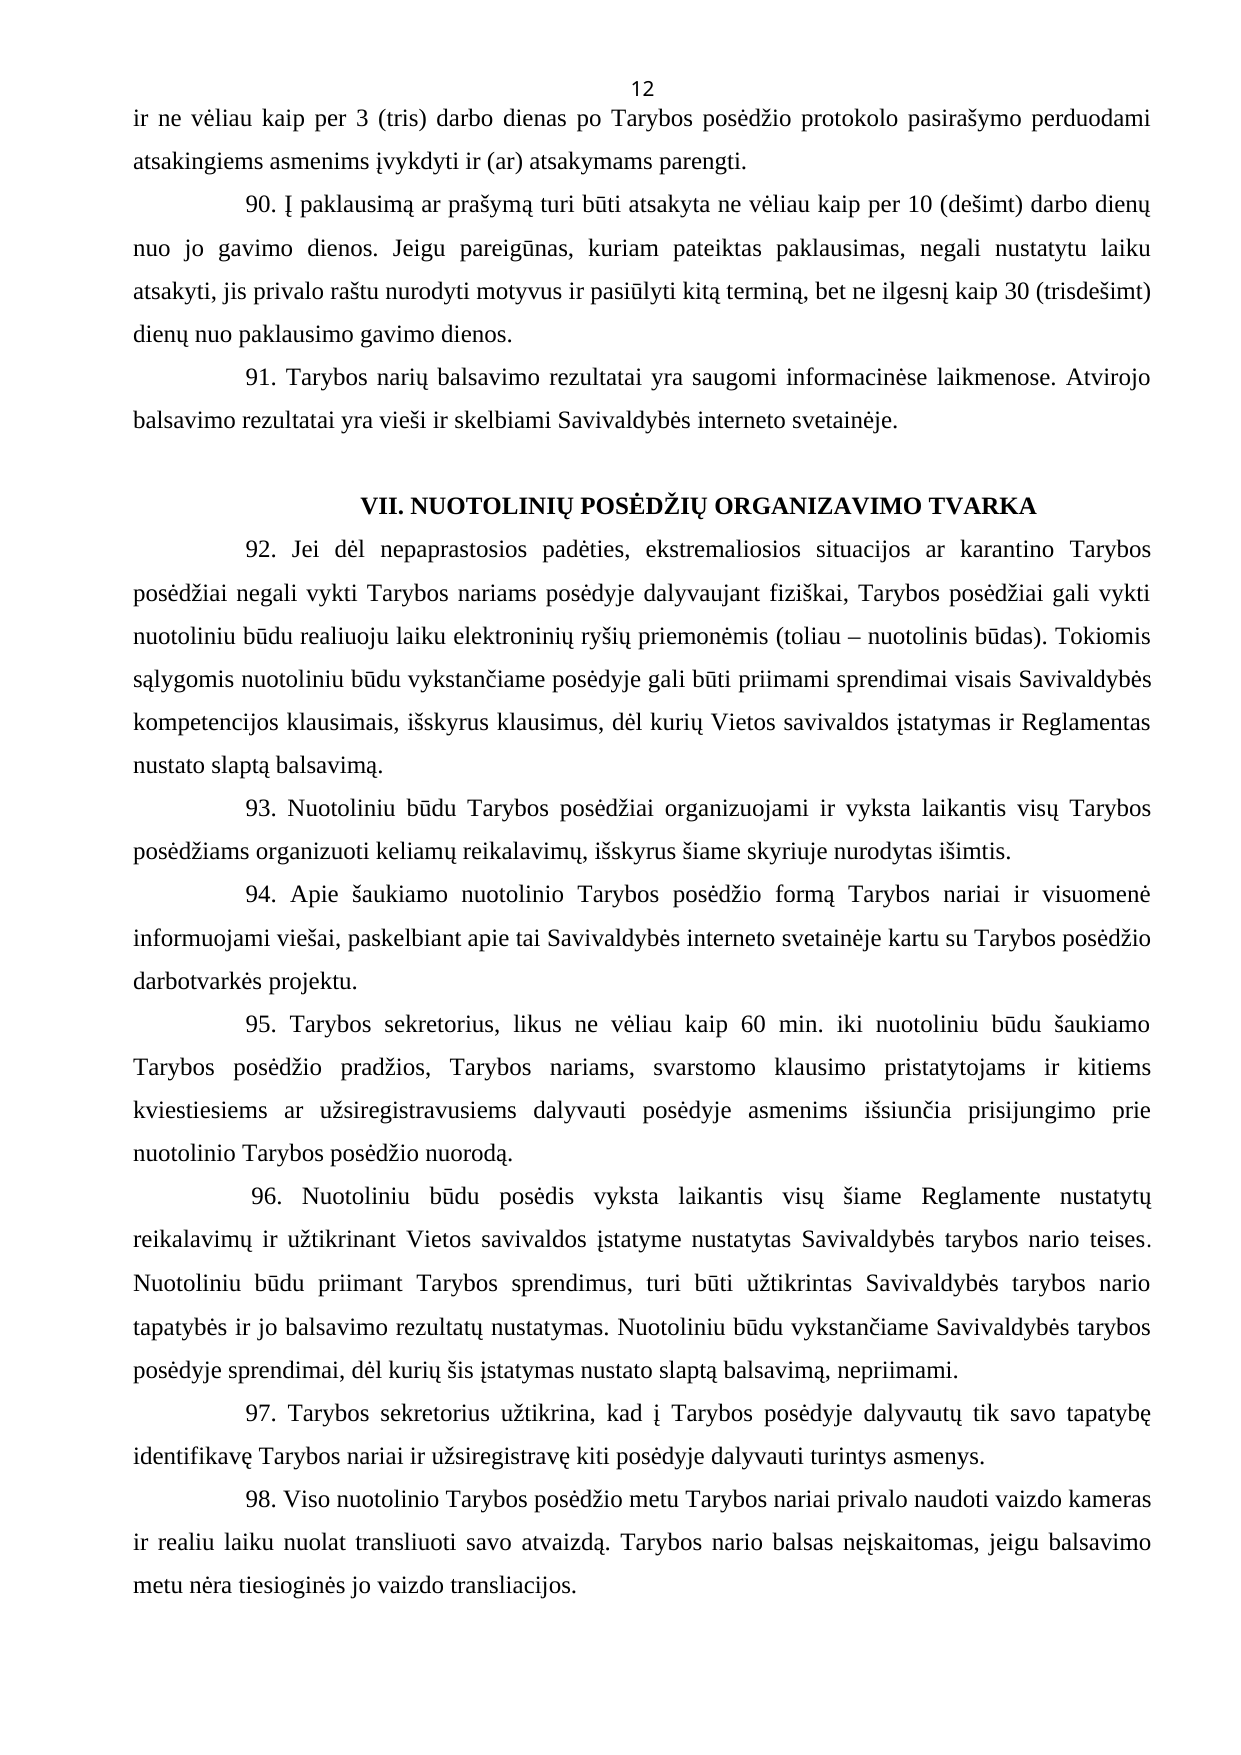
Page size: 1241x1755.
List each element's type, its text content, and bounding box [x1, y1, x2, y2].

text 94. Apie šaukiamo nuotolinio Tarybos posėdžio formą Tarybos nariai ir visuomenė informuojami viešai, paskelbiant apie tai Savivaldybės interneto svetainėje kartu su Tarybos posėdžio darbotvarkės projektu. [133, 879, 1152, 994]
text ir ne vėliau kaip per 3 (tris) darbo dienas po Tarybos posėdžio protokolo pasirašymo perduodami atsakingiems asmenims įvykdyti ir (ar) atsakymams parengti. [133, 103, 1152, 175]
text 96. Nuotoliniu būdu posėdis vyksta laikantis visų šiame Reglamente nustatytų reikalavimų ir užtikrinant Vietos savivaldos įstatyme nustatytas Savivaldybės tarybos nario teises. Nuotoliniu būdu priimant Tarybos sprendimus, turi būti užtikrintas Savivaldybės tarybos nario tapatybės ir jo balsavimo rezultatų nustatymas. Nuotoliniu būdu vykstančiame Savivaldybės tarybos posėdyje sprendimai, dėl kurių šis įstatymas nustato slaptą balsavimą, nepriimami. [133, 1181, 1152, 1383]
text 91. Tarybos narių balsavimo rezultatai yra saugomi informacinėse laikmenose. Atvirojo balsavimo rezultatai yra vieši ir skelbiami Savivaldybės interneto svetainėje. [133, 362, 1152, 434]
text 98. Viso nuotolinio Tarybos posėdžio metu Tarybos nariai privalo naudoti vaizdo kameras ir realiu laiku nuolat transliuoti savo atvaizdą. Tarybos nario balsas neįskaitomas, jeigu balsavimo metu nėra tiesioginės jo vaizdo transliacijos. [133, 1484, 1152, 1599]
text 93. Nuotoliniu būdu Tarybos posėdžiai organizuojami ir vyksta laikantis visų Tarybos posėdžiams organizuoti keliamų reikalavimų, išskyrus šiame skyriuje nurodytas išimtis. [133, 793, 1152, 865]
text 92. Jei dėl nepaprastosios padėties, ekstremaliosios situacijos ar karantino Tarybos posėdžiai negali vykti Tarybos nariams posėdyje dalyvaujant fiziškai, Tarybos posėdžiai gali vykti nuotoliniu būdu realiuoju laiku elektroninių ryšių priemonėmis (toliau – nuotolinis būdas). Tokiomis sąlygomis nuotoliniu būdu vykstančiame posėdyje gali būti priimami sprendimai visais Savivaldybės kompetencijos klausimais, išskyrus klausimus, dėl kurių Vietos savivaldos įstatymas ir Reglamentas nustato slaptą balsavimą. [133, 534, 1152, 779]
text 90. Į paklausimą ar prašymą turi būti atsakyta ne vėliau kaip per 10 (dešimt) darbo dienų nuo jo gavimo dienos. Jeigu pareigūnas, kuriam pateiktas paklausimas, negali nustatytu laiku atsakyti, jis privalo raštu nurodyti motyvus ir pasiūlyti kitą terminą, bet ne ilgesnį kaip 30 (trisdešimt) dienų nuo paklausimo gavimo dienos. [133, 189, 1152, 348]
text VII. NUOTOLINIŲ POSĖDŽIŲ ORGANIZAVIMO TVARKA [133, 491, 1152, 520]
text 95. Tarybos sekretorius, likus ne vėliau kaip 60 min. iki nuotoliniu būdu šaukiamo Tarybos posėdžio pradžios, Tarybos nariams, svarstomo klausimo pristatytojams ir kitiems kviestiesiems ar užsiregistravusiems dalyvauti posėdyje asmenims išsiunčia prisijungimo prie nuotolinio Tarybos posėdžio nuorodą. [133, 1009, 1152, 1167]
text 97. Tarybos sekretorius užtikrina, kad į Tarybos posėdyje dalyvautų tik savo tapatybę identifikavę Tarybos nariai ir užsiregistravę kiti posėdyje dalyvauti turintys asmenys. [133, 1398, 1152, 1470]
